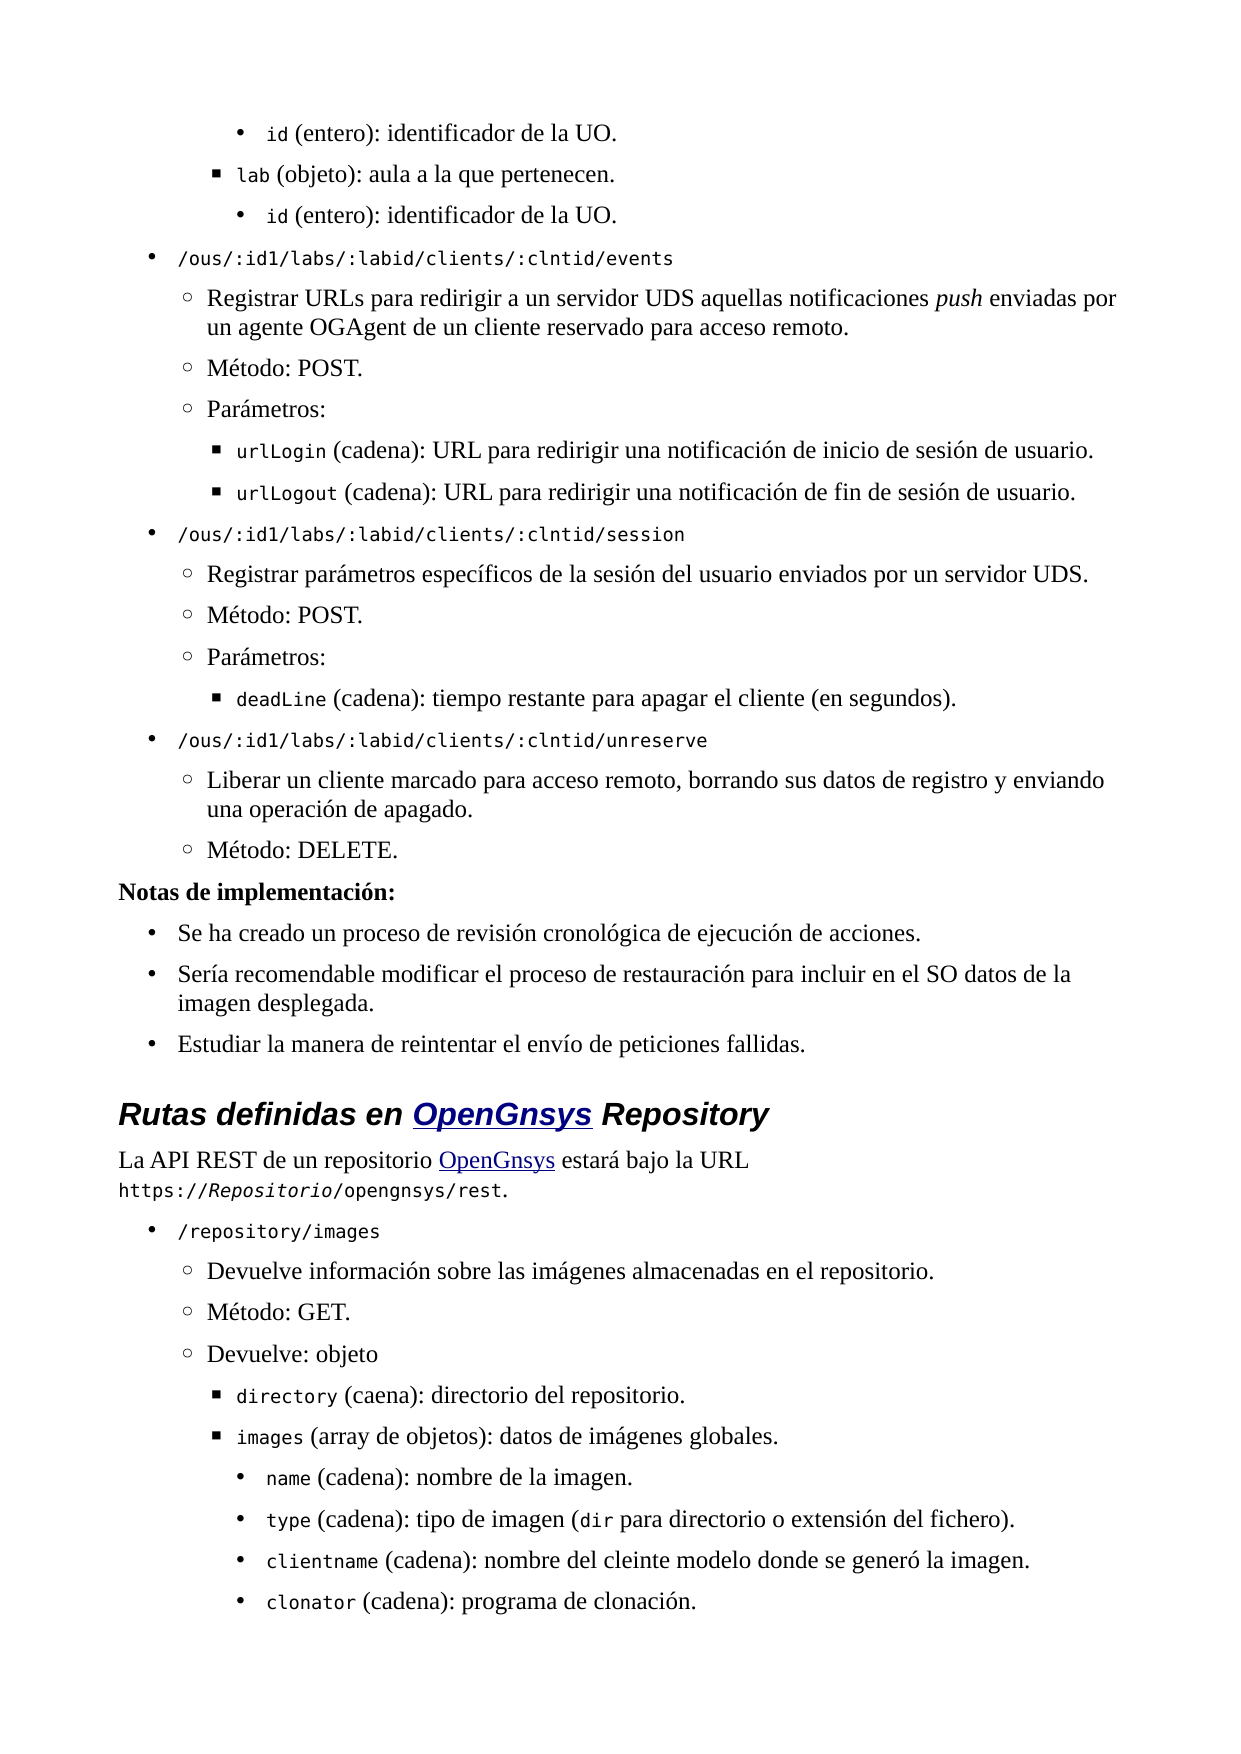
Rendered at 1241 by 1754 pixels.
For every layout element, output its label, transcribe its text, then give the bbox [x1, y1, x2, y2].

list type (cadena): tipo de imagen (dir para directorio o extensión del fichero). [236, 1504, 1122, 1532]
text Notas de implementación: [118, 877, 1122, 906]
list Devuelve información sobre las imágenes almacenadas en el repositorio. [177, 1256, 1122, 1285]
list Parámetros: [177, 642, 1122, 671]
list Método: POST. [177, 601, 1122, 629]
list Registrar parámetros específicos de la sesión del usuario enviados por un servidor UDS. [177, 559, 1122, 588]
subtitle Rutas definidas en OpenGnsys Repository [118, 1096, 1122, 1132]
list id (entero): identificador de la UO. [236, 118, 1122, 147]
list Liberar un cliente marcado para acceso remoto, borrando sus datos de registro y enviando una operación de apagado. [177, 766, 1122, 823]
list Método: DELETE. [177, 836, 1122, 864]
list urlLogin (cadena): URL para redirigir una notificación de inicio de sesión de usuario. [207, 436, 1122, 464]
list id (entero): identificador de la UO. [236, 201, 1122, 229]
list clientname (cadena): nombre del cleinte modelo donde se generó la imagen. [236, 1545, 1122, 1574]
list Método: POST. [177, 353, 1122, 382]
list lab (objeto): aula a la que pertenecen. [207, 159, 1122, 188]
list /repository/images [148, 1215, 1122, 1244]
list Método: GET. [177, 1297, 1122, 1326]
list Se ha creado un proceso de revisión cronológica de ejecución de acciones. [148, 918, 1122, 947]
list Devuelve: objeto [177, 1339, 1122, 1367]
list deadLine (cadena): tiempo restante para apagar el cliente (en segundos). [207, 683, 1122, 712]
list Parámetros: [177, 394, 1122, 423]
list clonator (cadena): programa de clonación. [236, 1586, 1122, 1615]
list /ous/:id1/labs/:labid/clients/:clntid/unreserve [148, 724, 1122, 753]
list Estudiar la manera de reintentar el envío de peticiones fallidas. [148, 1029, 1122, 1058]
text La API REST de un repositorio OpenGnsys estará bajo la URL https://Repositorio/opengnsys/rest. [118, 1145, 1122, 1202]
list urlLogout (cadena): URL para redirigir una notificación de fin de sesión de usuario. [207, 477, 1122, 506]
list Sería recomendable modificar el proceso de restauración para incluir en el SO datos de la imagen desplegada. [148, 959, 1122, 1017]
list /ous/:id1/labs/:labid/clients/:clntid/events [148, 242, 1122, 271]
list directory (caena): directorio del repositorio. [207, 1380, 1122, 1409]
list name (cadena): nombre de la imagen. [236, 1462, 1122, 1491]
list images (array de objetos): datos de imágenes globales. [207, 1421, 1122, 1450]
list /ous/:id1/labs/:labid/clients/:clntid/session [148, 518, 1122, 547]
list Registrar URLs para redirigir a un servidor UDS aquellas notificaciones push enviadas por un agente OGAgent de un cliente reservado para acceso remoto. [177, 283, 1122, 341]
